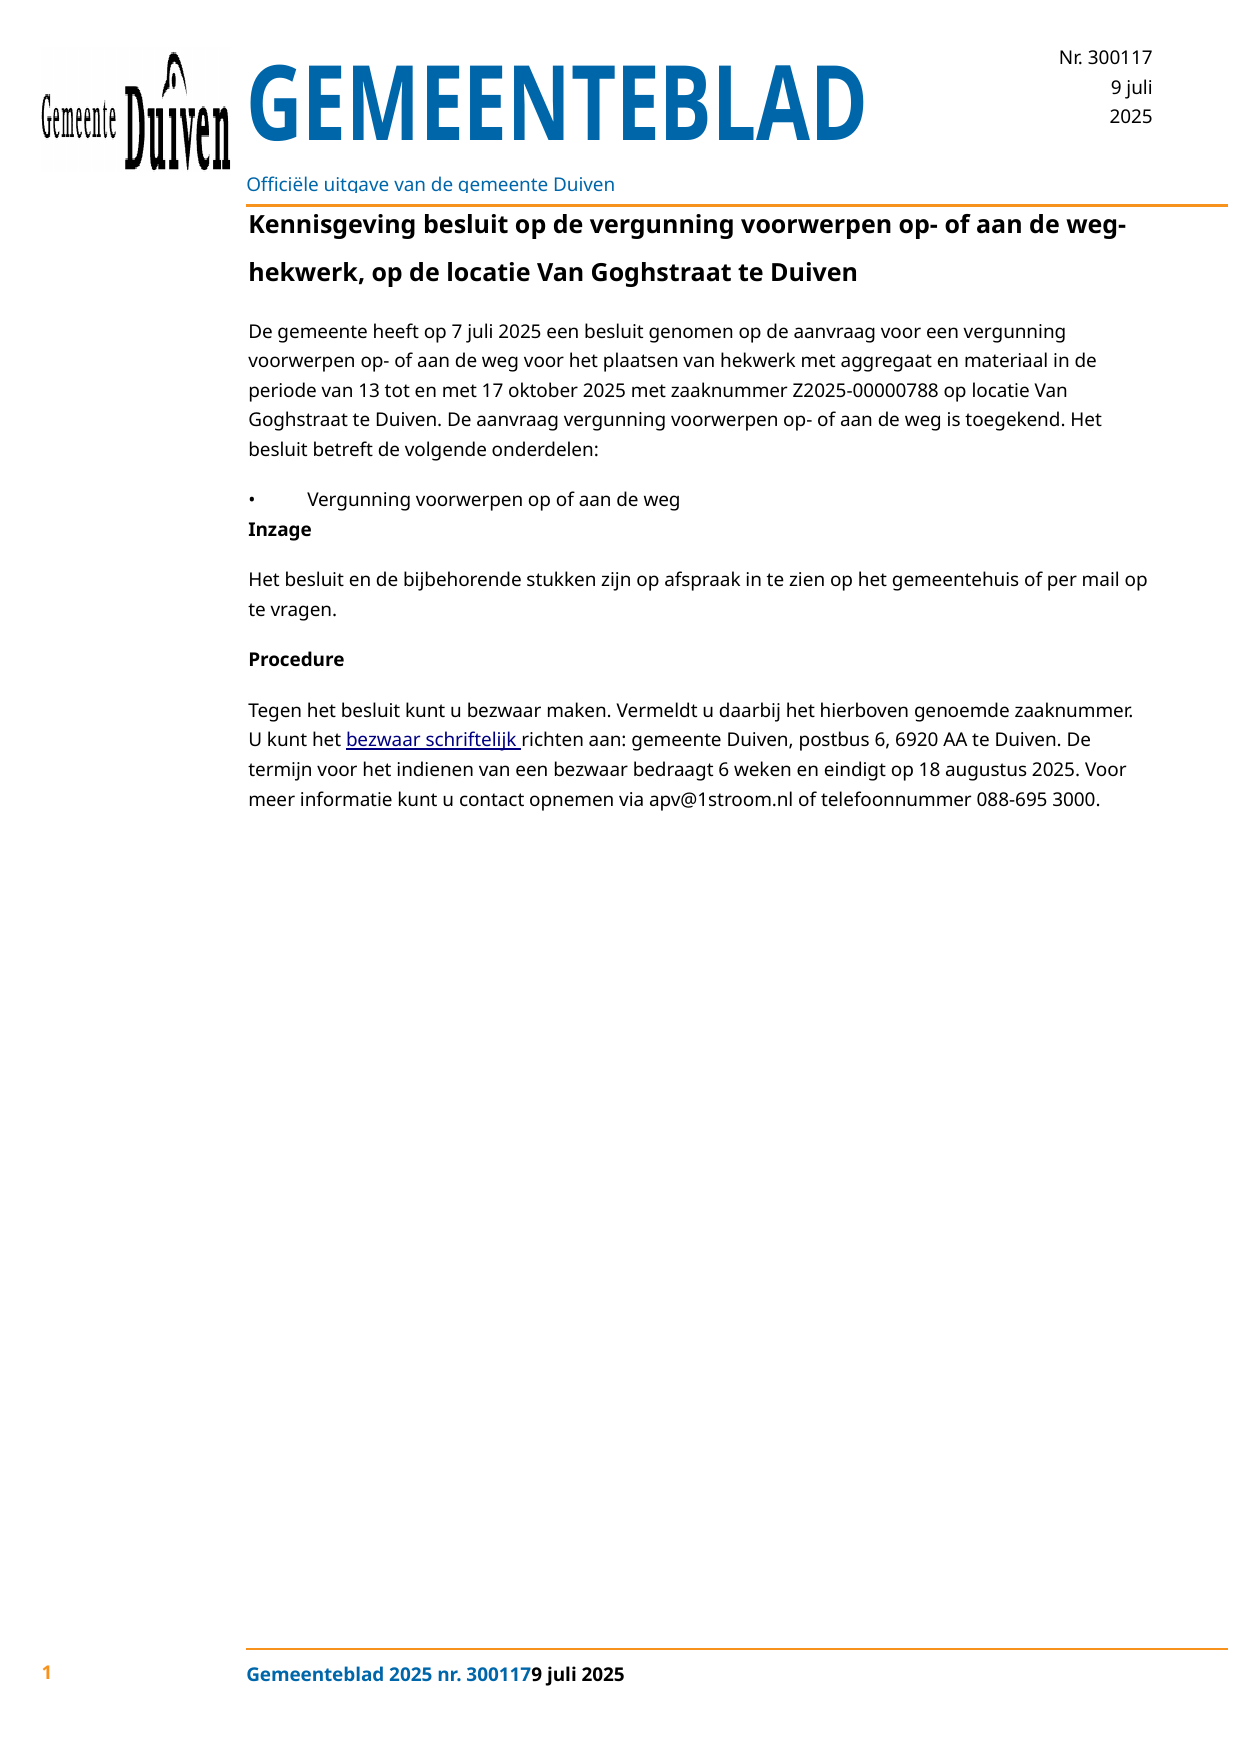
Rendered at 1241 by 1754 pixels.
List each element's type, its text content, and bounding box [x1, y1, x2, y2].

text Tegen het besluit kunt u bezwaar maken. Vermeldt u daarbij het hierboven genoemde zaaknummer. U kunt het bezwaar schriftelijk richten aan: gemeente Duiven, postbus 6, 6920 AA te Duiven. De termijn voor het indienen van een bezwaar bedraagt 6 weken en eindigt op 18 augustus 2025. Voor meer informatie kunt u contact opnemen via apv@1stroom.nl of telefoonnummer 088-695 3000. [248, 697, 1152, 812]
list Vergunning voorwerpen op of aan de weg [248, 487, 1152, 512]
text Procedure [248, 647, 1152, 672]
text Kennisgeving besluit op de vergunning voorwerpen op- of aan de weg- hekwerk, op de locatie Van Goghstraat te Duiven [248, 207, 1152, 288]
picture [41, 47, 231, 172]
text Inzage [248, 516, 1152, 542]
text De gemeente heeft op 7 juli 2025 een besluit genomen op de aanvraag voor een vergunning voorwerpen op- of aan de weg voor het plaatsen van hekwerk met aggregaat en materiaal in de periode van 13 tot en met 17 oktober 2025 met zaaknummer Z2025-00000788 op locatie Van Goghstraat te Duiven. De aanvraag vergunning voorwerpen op- of aan de weg is toegekend. Het besluit betreft de volgende onderdelen: [248, 318, 1152, 462]
text Het besluit en de bijbehorende stukken zijn op afspraak in te zien op het gemeentehuis of per mail op te vragen. [248, 567, 1152, 622]
